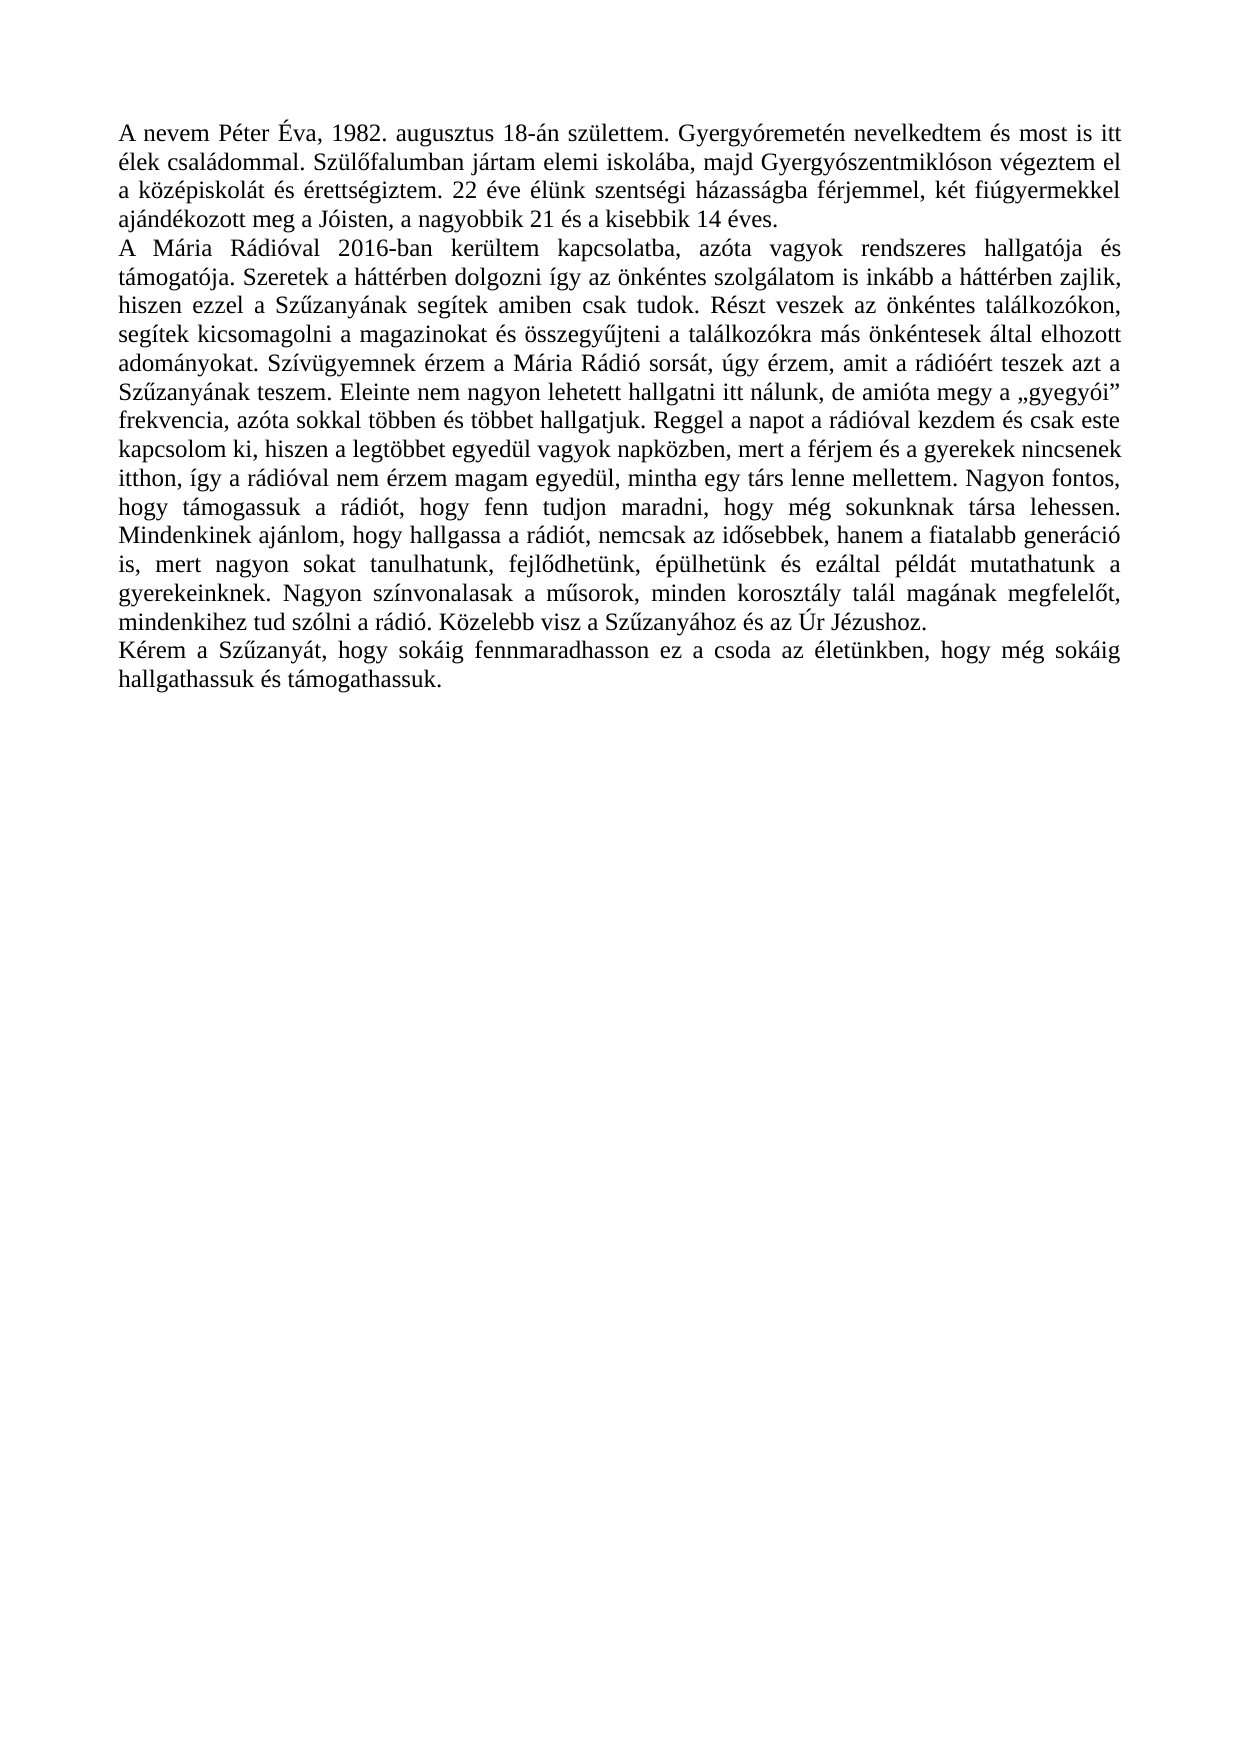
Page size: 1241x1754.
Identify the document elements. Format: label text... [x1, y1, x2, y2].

text Kérem a Szűzanyát, hogy sokáig fennmaradhasson ez a csoda az életünkben, hogy még sokáig hallgathassuk és támogathassuk. [118, 636, 1122, 693]
text A nevem Péter Éva, 1982. augusztus 18-án születtem. Gyergyóremetén nevelkedtem és most is itt élek családommal. Szülőfalumban jártam elemi iskolába, majd Gyergyószentmiklóson végeztem el a középiskolát és érettségiztem. 22 éve élünk szentségi házasságba férjemmel, két fiúgyermekkel ajándékozott meg a Jóisten, a nagyobbik 21 és a kisebbik 14 éves. [118, 118, 1122, 233]
text A Mária Rádióval 2016-ban kerültem kapcsolatba, azóta vagyok rendszeres hallgatója és támogatója. Szeretek a háttérben dolgozni így az önkéntes szolgálatom is inkább a háttérben zajlik, hiszen ezzel a Szűzanyának segítek amiben csak tudok. Részt veszek az önkéntes találkozókon, segítek kicsomagolni a magazinokat és összegyűjteni a találkozókra más önkéntesek által elhozott adományokat. Szívügyemnek érzem a Mária Rádió sorsát, úgy érzem, amit a rádióért teszek azt a Szűzanyának teszem. Eleinte nem nagyon lehetett hallgatni itt nálunk, de amióta megy a „gyegyói” frekvencia, azóta sokkal többen és többet hallgatjuk. Reggel a napot a rádióval kezdem és csak este kapcsolom ki, hiszen a legtöbbet egyedül vagyok napközben, mert a férjem és a gyerekek nincsenek itthon, így a rádióval nem érzem magam egyedül, mintha egy társ lenne mellettem. Nagyon fontos, hogy támogassuk a rádiót, hogy fenn tudjon maradni, hogy még sokunknak társa lehessen. Mindenkinek ajánlom, hogy hallgassa a rádiót, nemcsak az idősebbek, hanem a fiatalabb generáció is, mert nagyon sokat tanulhatunk, fejlődhetünk, épülhetünk és ezáltal példát mutathatunk a gyerekeinknek. Nagyon színvonalasak a műsorok, minden korosztály talál magának megfelelőt, mindenkihez tud szólni a rádió. Közelebb visz a Szűzanyához és az Úr Jézushoz. [118, 233, 1122, 636]
